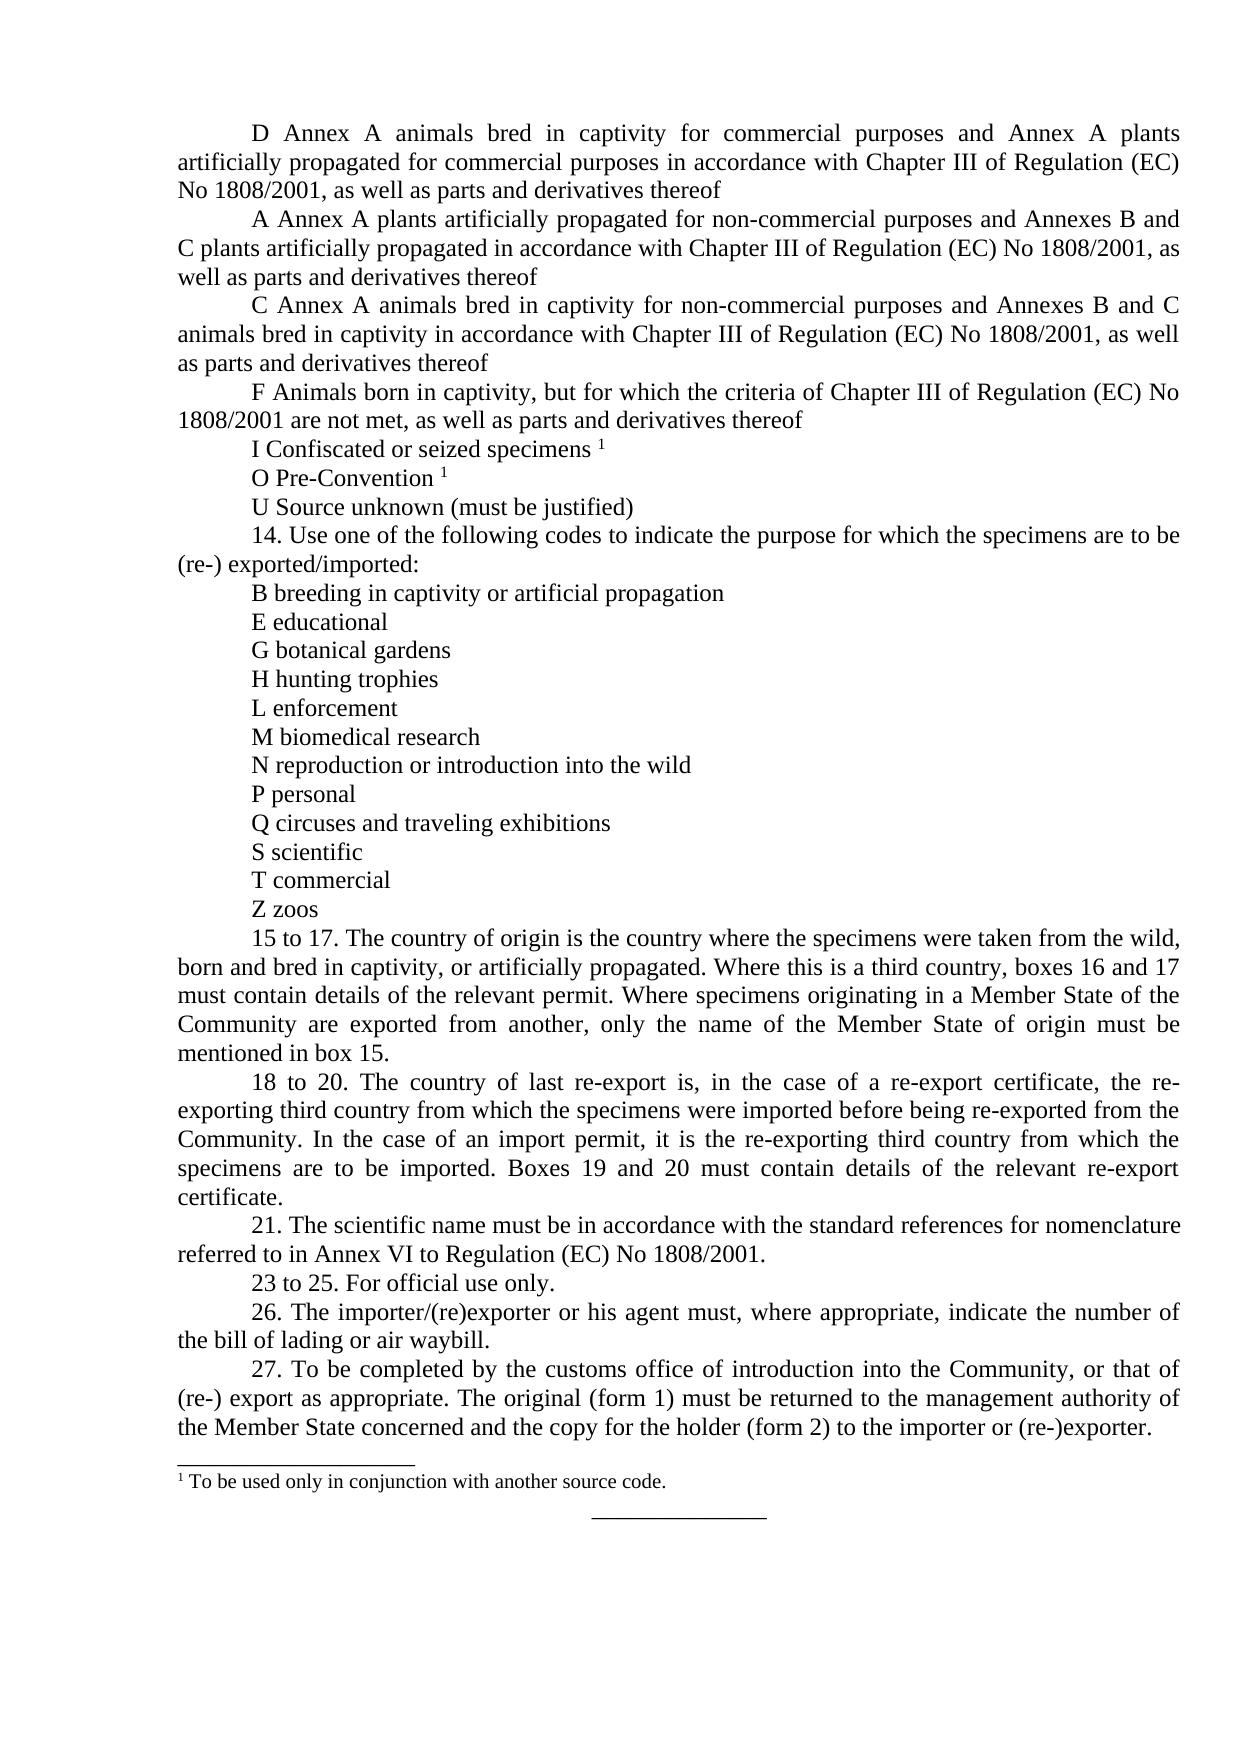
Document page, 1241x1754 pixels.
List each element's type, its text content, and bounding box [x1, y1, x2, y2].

text 21. The scientific name must be in accordance with the standard references for nomenclature referred to in Annex VI to Regulation (EC) No 1808/2001. [177, 1211, 1181, 1268]
text M biomedical research [177, 722, 1181, 751]
text I Confiscated or seized specimens 1 [177, 434, 1181, 463]
text B breeding in captivity or artificial propagation [177, 578, 1181, 607]
text O Pre-Convention 1 [177, 463, 1181, 492]
text T commercial [177, 866, 1181, 894]
text 14. Use one of the following codes to indicate the purpose for which the specimens are to be (re-) exported/imported: [177, 521, 1181, 578]
text D Annex A animals bred in captivity for commercial purposes and Annex A plants artificially propagated for commercial purposes in accordance with Chapter III of Regulation (EC) No 1808/2001, as well as parts and derivatives thereof [177, 118, 1181, 204]
text P personal [177, 779, 1181, 808]
text S scientific [177, 837, 1181, 866]
text E educational [177, 607, 1181, 636]
text 18 to 20. The country of last re-export is, in the case of a re-export certificate, the re-exporting third country from which the specimens were imported before being re-exported from the Community. In the case of an import permit, it is the re-exporting third country from which the specimens are to be imported. Boxes 19 and 20 must contain details of the relevant re-export certificate. [177, 1067, 1181, 1211]
text F Animals born in captivity, but for which the criteria of Chapter III of Regulation (EC) No 1808/2001 are not met, as well as parts and derivatives thereof [177, 377, 1181, 434]
text Q circuses and traveling exhibitions [177, 808, 1181, 837]
text Z zoos [177, 894, 1181, 923]
text G botanical gardens [177, 636, 1181, 664]
text 23 to 25. For official use only. [177, 1268, 1181, 1297]
text 26. The importer/(re)exporter or his agent must, where appropriate, indicate the number of the bill of lading or air waybill. [177, 1297, 1181, 1354]
text ______________ [177, 1493, 1181, 1522]
text A Annex A plants artificially propagated for non-commercial purposes and Annexes B and C plants artificially propagated in accordance with Chapter III of Regulation (EC) No 1808/2001, as well as parts and derivatives thereof [177, 204, 1181, 291]
text C Annex A animals bred in captivity for non-commercial purposes and Annexes B and C animals bred in captivity in accordance with Chapter III of Regulation (EC) No 1808/2001, as well as parts and derivatives thereof [177, 291, 1181, 377]
text 15 to 17. The country of origin is the country where the specimens were taken from the wild, born and bred in captivity, or artificially propagated. Where this is a third country, boxes 16 and 17 must contain details of the relevant permit. Where specimens originating in a Member State of the Community are exported from another, only the name of the Member State of origin must be mentioned in box 15. [177, 923, 1181, 1067]
text 27. To be completed by the customs office of introduction into the Community, or that of (re-) export as appropriate. The original (form 1) must be returned to the management authority of the Member State concerned and the copy for the holder (form 2) to the importer or (re-)exporter. [177, 1354, 1181, 1441]
text H hunting trophies [177, 664, 1181, 693]
text U Source unknown (must be justified) [177, 492, 1181, 521]
text N reproduction or introduction into the wild [177, 751, 1181, 779]
text L enforcement [177, 693, 1181, 722]
text 1 To be used only in conjunction with another source code. [177, 1469, 1181, 1493]
text ___________________ [177, 1441, 1181, 1469]
